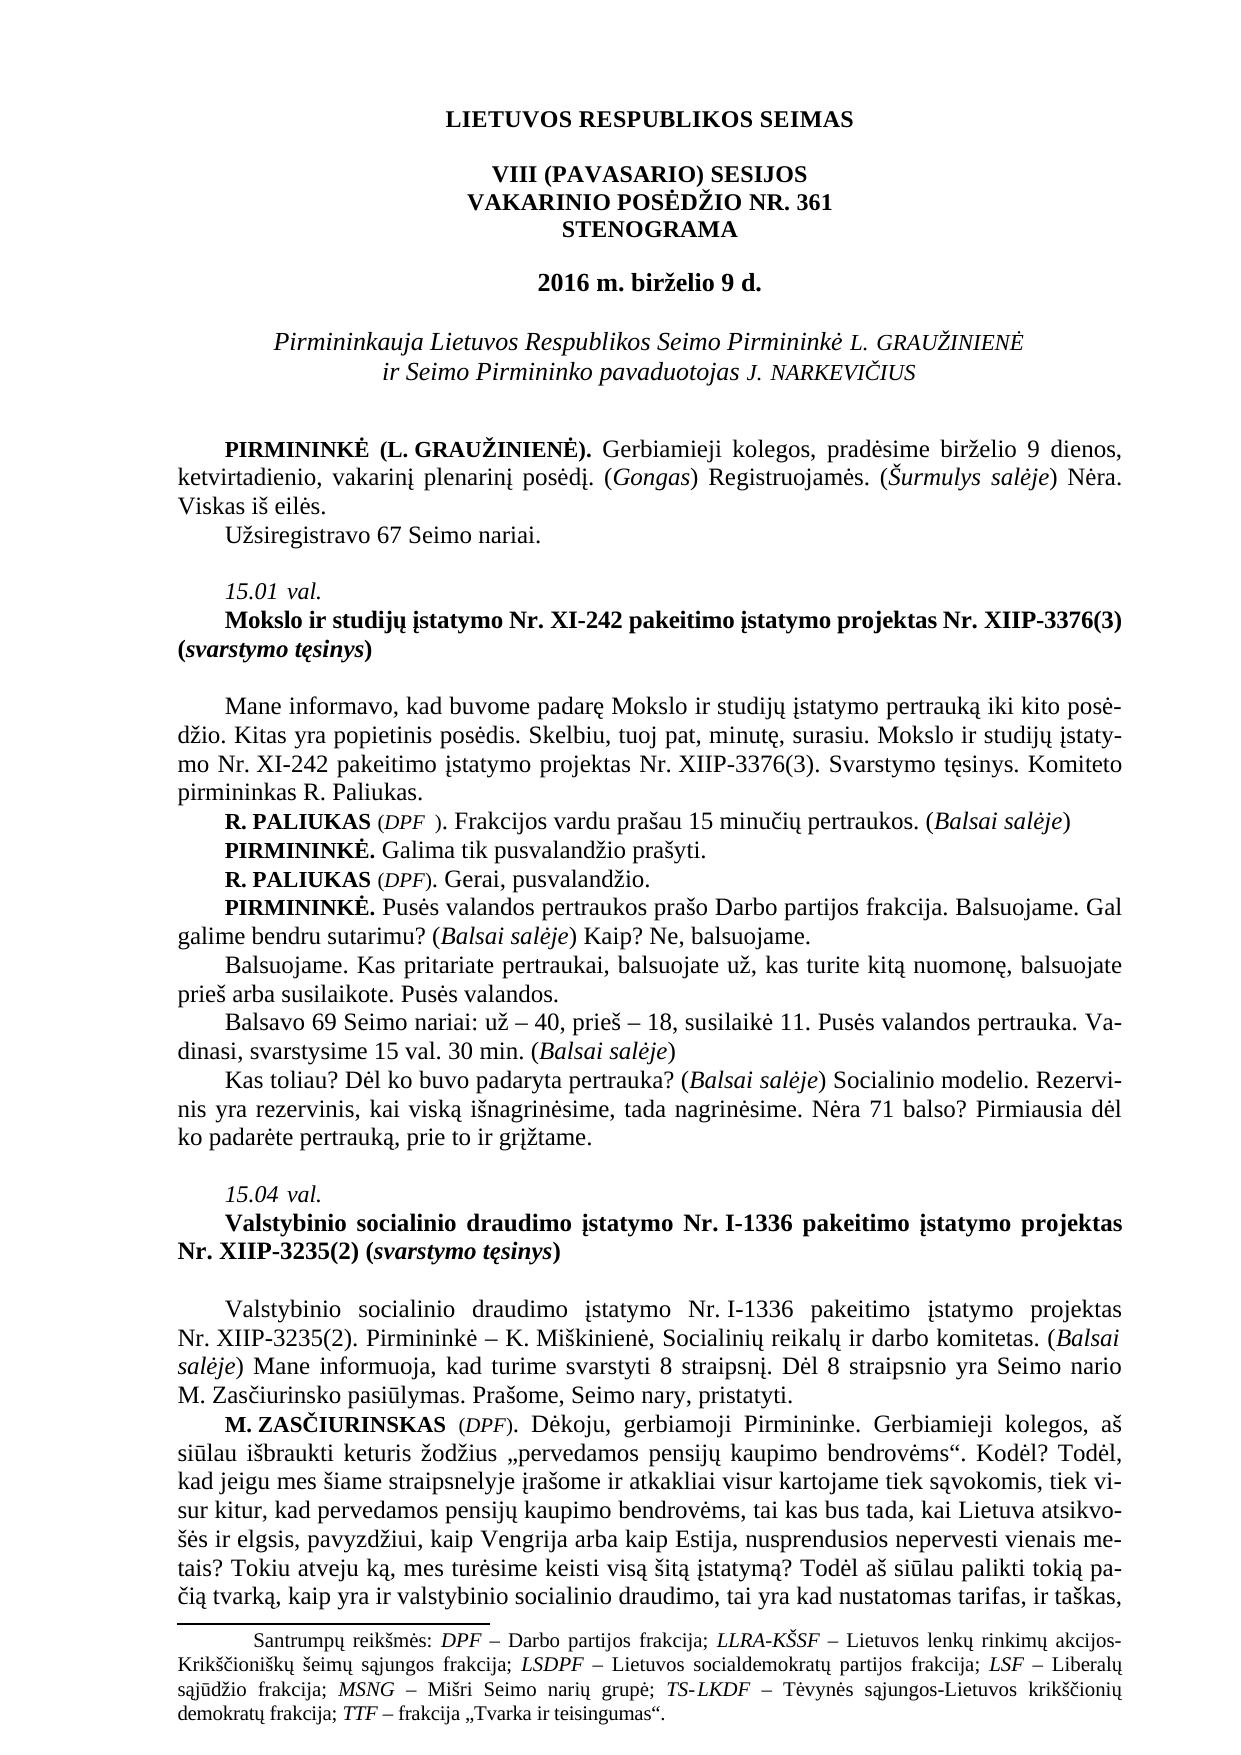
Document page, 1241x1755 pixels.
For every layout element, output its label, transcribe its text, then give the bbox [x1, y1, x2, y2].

text Vals­ty­bi­nio so­cia­li­nio drau­di­mo įsta­ty­mo Nr. I-1336 pa­kei­ti­mo įsta­ty­mo pro­jek­tas Nr. XIIP-3235(2). Pir­mi­nin­kė – K. Miš­ki­nie­nė, So­cia­li­nių rei­ka­lų ir dar­bo ko­mi­te­tas. (Bal­sai sa­lė­je) Ma­ne in­for­muo­ja, kad tu­ri­me svars­ty­ti 8 straips­nį. Dėl 8 straips­nio yra Sei­mo na­rio M. Zas­čiu­rins­ko pa­siū­ly­mas. Pra­šo­me, Sei­mo na­ry, pri­sta­ty­ti. [177, 1294, 1122, 1409]
text Vals­ty­bi­nio so­cia­li­nio drau­di­mo įsta­ty­mo Nr. I-1336 pa­kei­ti­mo įsta­ty­mo pro­jek­tas Nr. XIIP-3235(2) (svars­ty­mo tę­si­nys) [177, 1208, 1122, 1265]
text Pirmininkauja Lietuvos Respublikos Seimo Pirmininkė L. GRAUŽINIENĖ ir Seimo Pirmininko pavaduotojas J. NARKEVIČIUS [177, 326, 1122, 386]
text Už­si­re­gist­ra­vo 67 Sei­mo na­riai. [177, 520, 1122, 549]
text PIRMININKĖ (L. GRAUŽINIENĖ). Ger­bia­mie­ji ko­le­gos, pra­dė­si­me bir­že­lio 9 die­nos, ket­vir­ta­die­nio, va­ka­ri­nį ple­na­ri­nį po­sė­dį. (Gon­gas) Re­gist­ruo­ja­mės. (Šur­mu­lys sa­lė­je) Nė­ra. Vis­kas iš ei­lės. [177, 434, 1122, 520]
text 2016 m. birželio 9 d. [177, 267, 1122, 297]
text PIRMININKĖ. Ga­li­ma tik pus­va­lan­džio pra­šy­ti. [177, 835, 1122, 864]
text Ma­ne in­for­ma­vo, kad bu­vo­me pa­da­rę Moks­lo ir stu­di­jų įsta­ty­mo per­trau­ką iki ki­to po­sė­džio. Ki­tas yra po­pie­ti­nis po­sė­dis. Skel­biu, tuoj pat, mi­nu­tę, su­ra­siu. Moks­lo ir stu­di­jų įsta­ty­mo Nr. XI-242 pa­kei­ti­mo įsta­ty­mo pro­jek­tas Nr. XIIP-3376(3). Svars­ty­mo tę­si­nys. Ko­mi­te­to pir­mi­nin­kas R. Pa­liu­kas. [177, 691, 1122, 806]
title STENOGRAMA [177, 215, 1122, 243]
title LIETUVOS RESPUBLIKOS SEIMAS [177, 105, 1122, 132]
title VAKARINIO posėdžio NR. 361 [177, 187, 1122, 215]
text PIRMININKĖ. Pu­sės va­lan­dos per­trau­kos pra­šo Dar­bo par­ti­jos frak­ci­ja. Bal­suo­ja­me. Gal ga­li­me ben­dru su­ta­ri­mu? (Bal­sai sa­lė­je) Kaip? Ne, bal­suo­ja­me. [177, 892, 1122, 950]
text Bal­suo­ja­me. Kas pri­ta­ria­te per­trau­kai, bal­suo­ja­te už, kas tu­ri­te ki­tą nuo­mo­nę, bal­suo­ja­te prieš ar­ba su­si­lai­ko­te. Pu­sės va­lan­dos. [177, 950, 1122, 1007]
title VIII (PAVASARIO) SESIJOS [177, 160, 1122, 187]
text M. ZASČIURINSKAS (DPF). Dė­ko­ju, ger­bia­mo­ji Pir­mi­nin­ke. Ger­bia­mie­ji ko­le­gos, aš siū­lau iš­brauk­ti ke­tu­ris žo­džius „per­ve­da­mos pen­si­jų kau­pi­mo ben­dro­vėms“. Ko­dėl? To­dėl, kad jei­gu mes šia­me straips­ne­ly­je įra­šo­me ir at­kak­liai vi­sur kar­to­ja­me tiek są­vo­ko­mis, tiek vi­sur ki­tur, kad per­ve­da­mos pen­si­jų kau­pi­mo ben­dro­vėms, tai kas bus ta­da, kai Lie­tu­va at­si­kvo­šės ir elg­sis, pa­vyz­džiui, kaip Veng­ri­ja ar­ba kaip Es­ti­ja, nu­spren­du­sios ne­per­ves­ti vie­nais me­tais? To­kiu at­ve­ju ką, mes tu­rė­si­me keis­ti vi­są ši­tą įsta­ty­mą? To­dėl aš siū­lau pa­lik­ti to­kią pa­čią tvar­ką, kaip yra ir vals­ty­bi­nio so­cia­li­nio drau­di­mo, tai yra kad nu­sta­to­mas ta­ri­fas, ir taš­kas, [177, 1409, 1122, 1610]
text Santrumpų reikšmės: DPF – Darbo partij­os frakcija; LLRA-KŠSF – Lietuvos lenkų rinkimų akcijos-Krikščioniškų šeimų sąjungos frakcija; LSDPF – Lietuvos social­demokratų partijos frakcija; LSF – Liberalų sąjūdžio frakcija; MSNG – Mišri Seimo narių grupė; TS‑LKDF – Tėvynės sąjungos-Lietuvos krikščionių demokratų frakcija; TTF – frakcija „Tvarka ir teisingumas“. [177, 1624, 1122, 1724]
text Moks­lo ir stu­di­jų įsta­ty­mo Nr. XI-242 pa­kei­ti­mo įsta­ty­mo pro­jek­tas Nr. XIIP-3376(3) (svars­ty­mo tę­si­nys) [177, 605, 1122, 662]
text 15.01 val. [224, 577, 1122, 605]
text Bal­sa­vo 69 Sei­mo na­riai: už – 40, prieš – 18, su­si­lai­kė 11. Pu­sės va­lan­dos per­trau­ka. Va­di­na­si, svars­ty­si­me 15 val. 30 min. (Bal­sai sa­lė­je) [177, 1007, 1122, 1065]
text R. PALIUKAS (DPF). Ge­rai, pus­va­lan­džio. [177, 864, 1122, 892]
text Kas to­liau? Dėl ko bu­vo pa­da­ry­ta per­trau­ka? (Bal­sai sa­lė­je) So­cia­li­nio mo­de­lio. Re­zer­vi­nis yra re­zer­vi­nis, kai vis­ką iš­nag­ri­nė­si­me, ta­da nag­ri­nė­si­me. Nė­ra 71 bal­so? Pir­miau­sia dėl ko pa­da­rė­te per­trau­ką, prie to ir grįž­ta­me. [177, 1065, 1122, 1151]
text 15.04 val. [224, 1180, 1122, 1208]
text R. PALIUKAS (DPF). Frak­ci­jos var­du pra­šau 15 mi­nu­čių per­trau­kos. (Bal­sai sa­lė­je) [177, 806, 1122, 835]
